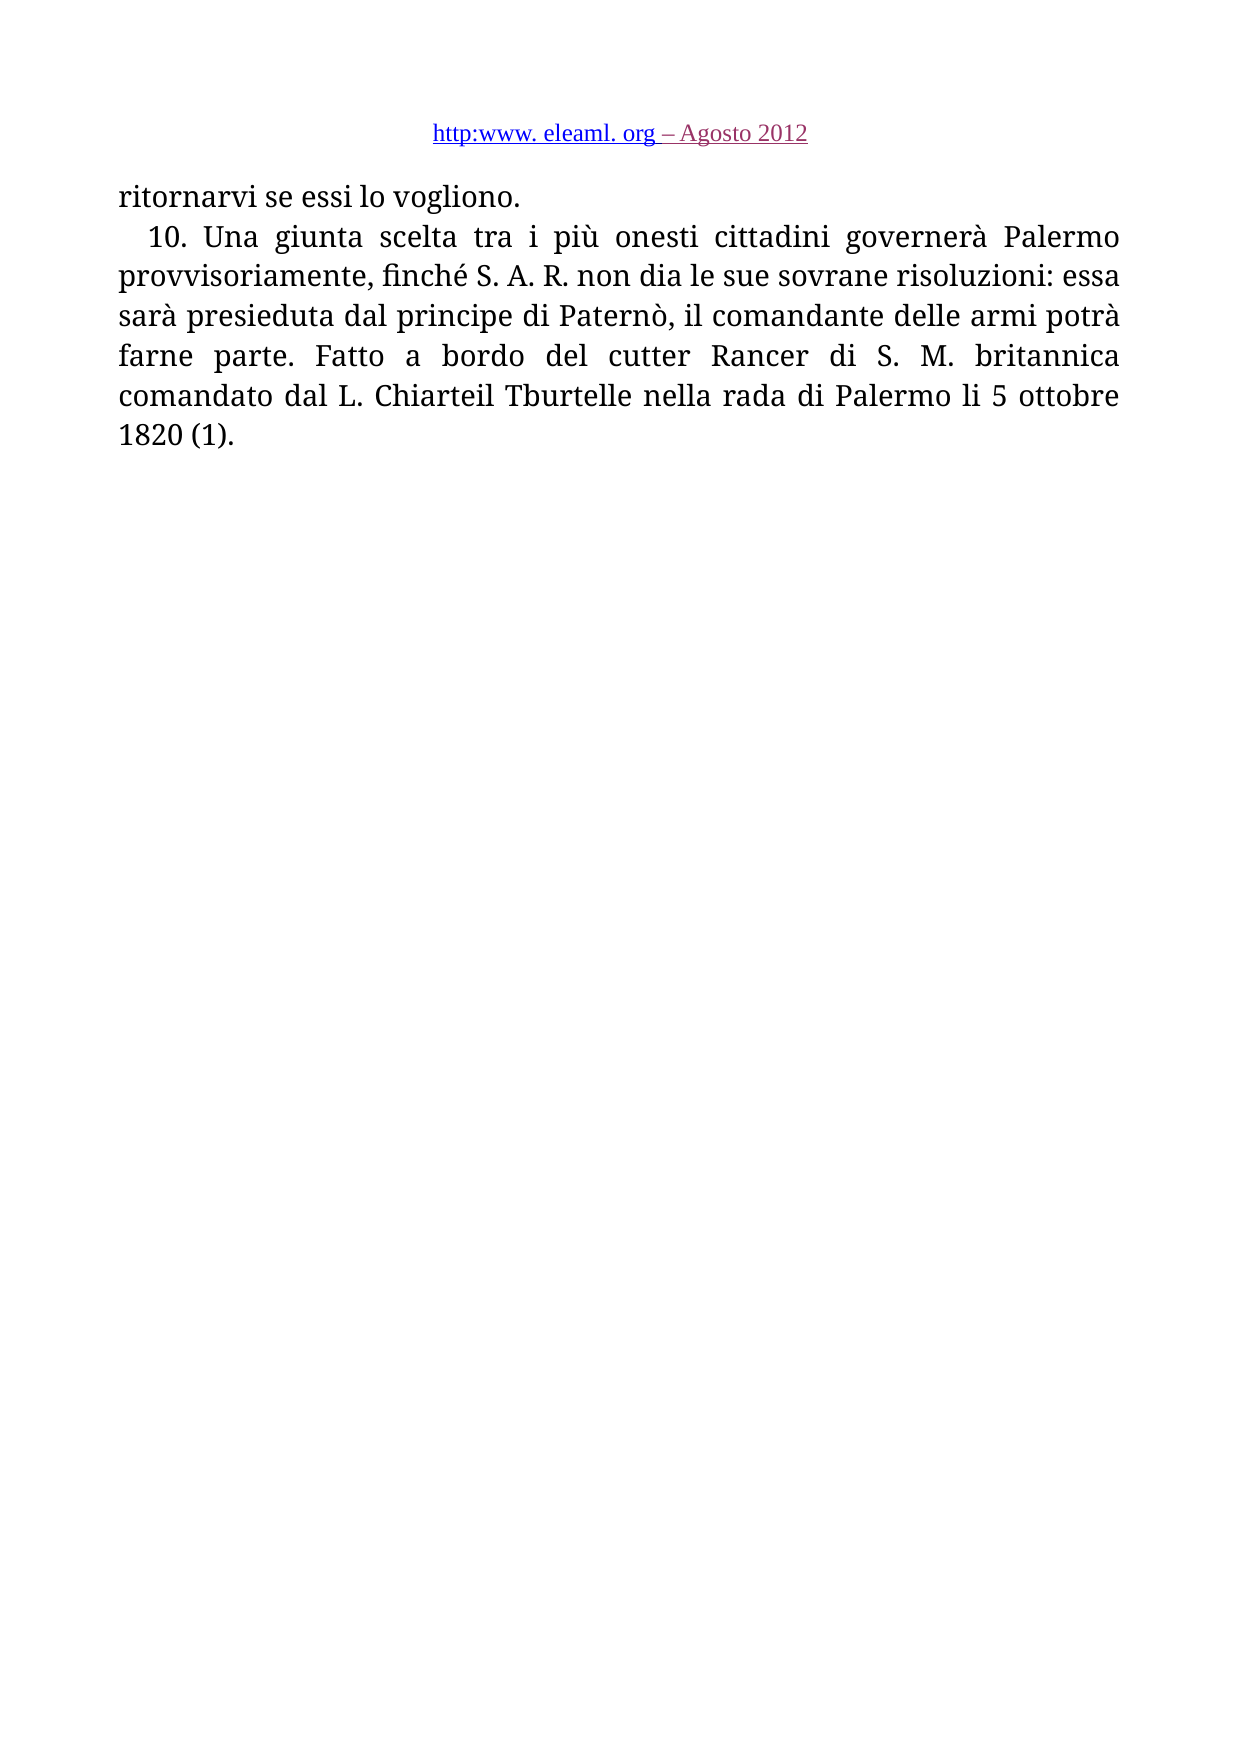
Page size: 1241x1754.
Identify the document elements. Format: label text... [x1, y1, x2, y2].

text 10. Una giunta scelta tra i più onesti cittadini governerà Palermo provvisoriamente, finché S. A. R. non dia le sue sovrane risoluzioni: essa sarà presieduta dal principe di Paternò, il comandante delle armi potrà farne parte. Fatto a bordo del cutter Rancer di S. M. britannica comandato dal L. Chiarteil Tburtelle nella rada di Palermo li 5 ottobre 1820 (1). [118, 216, 1122, 454]
text ritornarvi se essi lo vogliono. [118, 176, 1122, 216]
